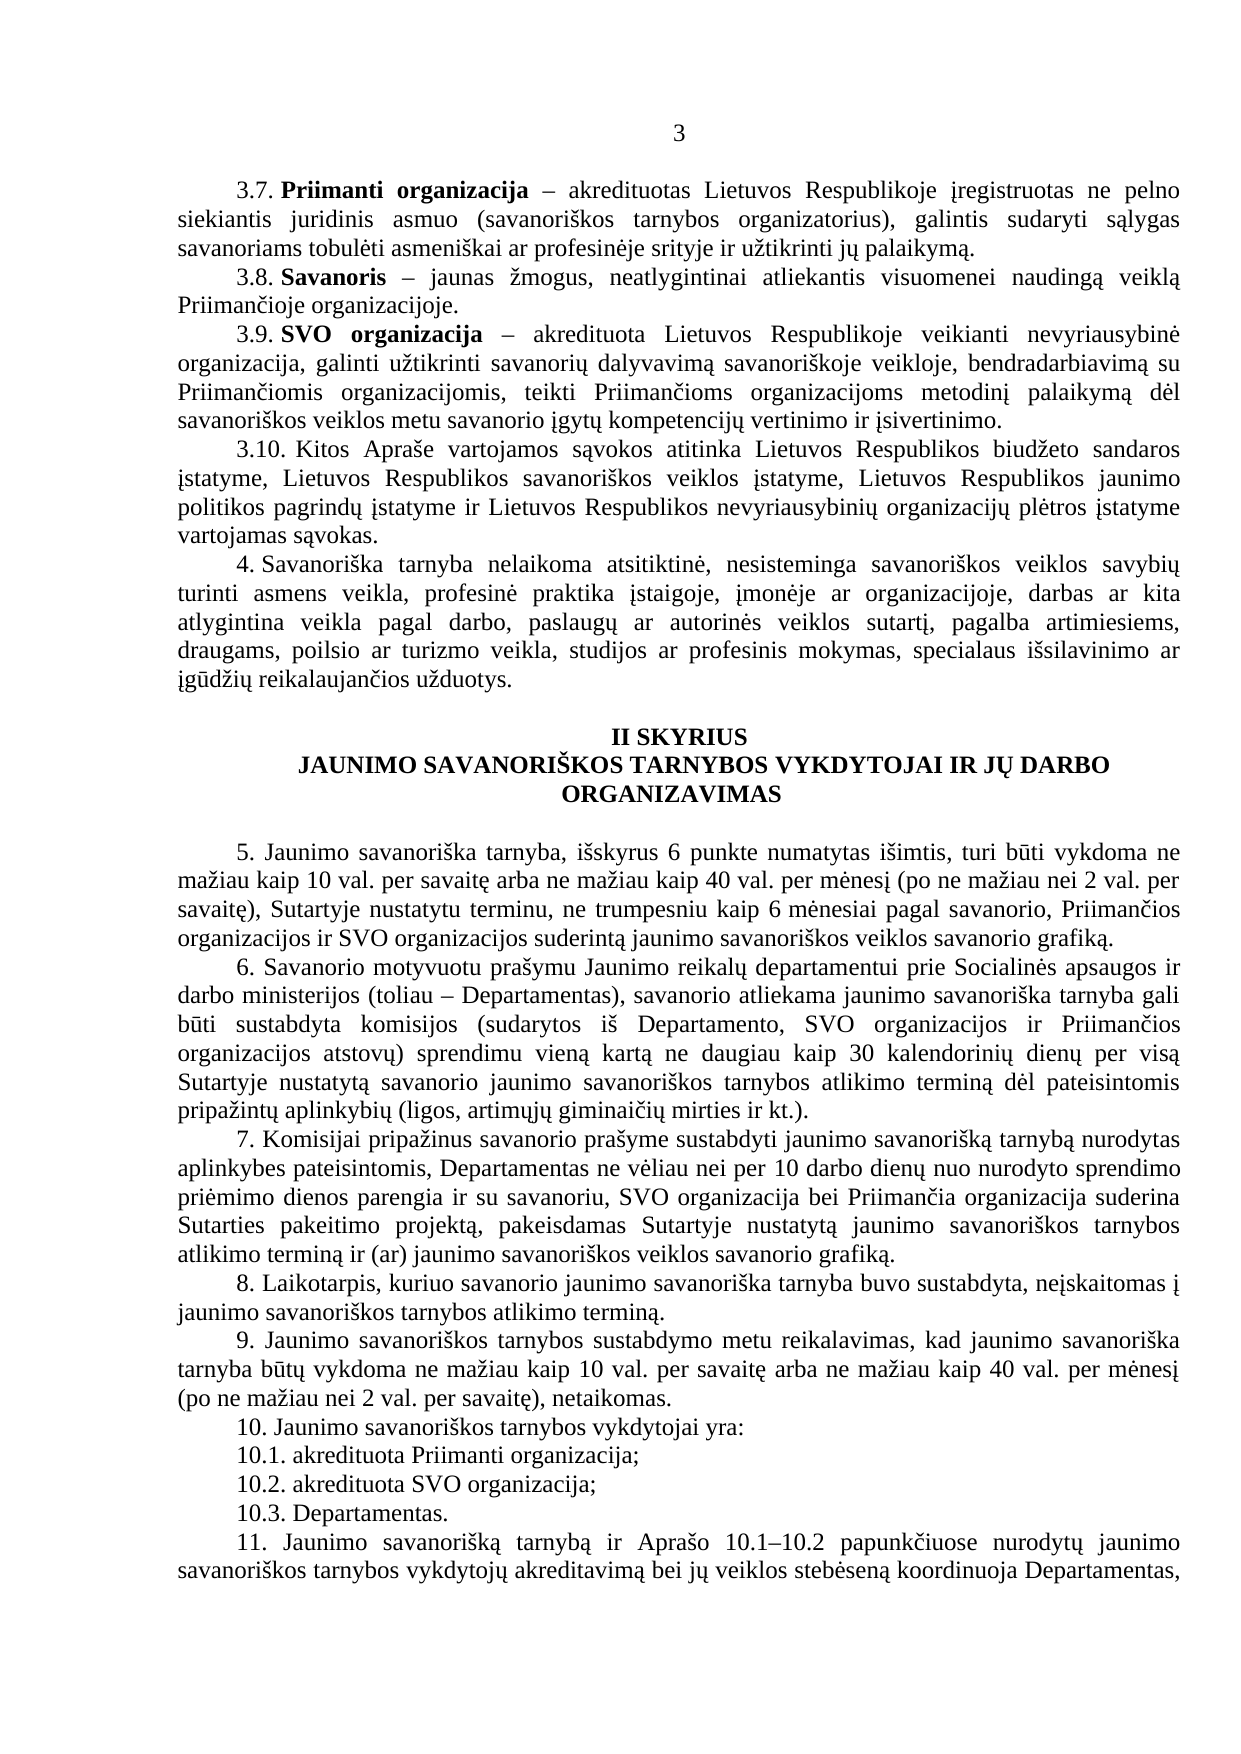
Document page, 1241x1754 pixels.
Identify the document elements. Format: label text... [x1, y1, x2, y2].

text II SKYRIUS [168, 722, 1181, 751]
text 10. Jaunimo savanoriškos tarnybos vykdytojai yra: [177, 1412, 1181, 1441]
text 4. Savanoriška tarnyba nelaikoma atsitiktinė, nesisteminga savanoriškos veiklos savybių turinti asmens veikla, profesinė praktika įstaigoje, įmonėje ar organizacijoje, darbas ar kita atlygintina veikla pagal darbo, paslaugų ar autorinės veiklos sutartį, pagalba artimiesiems, draugams, poilsio ar turizmo veikla, studijos ar profesinis mokymas, specialaus išsilavinimo ar įgūdžių reikalaujančios užduotys. [177, 549, 1181, 693]
text 3.9. SVO organizacija – akredituota Lietuvos Respublikoje veikianti nevyriausybinė organizacija, galinti užtikrinti savanorių dalyvavimą savanoriškoje veikloje, bendradarbiavimą su Priimančiomis organizacijomis, teikti Priimančioms organizacijoms metodinį palaikymą dėl savanoriškos veiklos metu savanorio įgytų kompetencijų vertinimo ir įsivertinimo. [177, 319, 1181, 434]
text 3.8. Savanoris – jaunas žmogus, neatlygintinai atliekantis visuomenei naudingą veiklą Priimančioje organizacijoje. [177, 262, 1181, 319]
text 7. Komisijai pripažinus savanorio prašyme sustabdyti jaunimo savanorišką tarnybą nurodytas aplinkybes pateisintomis, Departamentas ne vėliau nei per 10 darbo dienų nuo nurodyto sprendimo priėmimo dienos parengia ir su savanoriu, SVO organizacija bei Priimančia organizacija suderina Sutarties pakeitimo projektą, pakeisdamas Sutartyje nustatytą jaunimo savanoriškos tarnybos atlikimo terminą ir (ar) jaunimo savanoriškos veiklos savanorio grafiką. [177, 1124, 1181, 1268]
text 3.10. Kitos Apraše vartojamos sąvokos atitinka Lietuvos Respublikos biudžeto sandaros įstatyme, Lietuvos Respublikos savanoriškos veiklos įstatyme, Lietuvos Respublikos jaunimo politikos pagrindų įstatyme ir Lietuvos Respublikos nevyriausybinių organizacijų plėtros įstatyme vartojamas sąvokas. [177, 434, 1181, 549]
text 9. Jaunimo savanoriškos tarnybos sustabdymo metu reikalavimas, kad jaunimo savanoriška tarnyba būtų vykdoma ne mažiau kaip 10 val. per savaitę arba ne mažiau kaip 40 val. per mėnesį (po ne mažiau nei 2 val. per savaitę), netaikomas. [177, 1326, 1181, 1412]
text 8. Laikotarpis, kuriuo savanorio jaunimo savanoriška tarnyba buvo sustabdyta, neįskaitomas į jaunimo savanoriškos tarnybos atlikimo terminą. [177, 1268, 1181, 1326]
text 10.2. akredituota SVO organizacija; [177, 1469, 1181, 1498]
text 5. Jaunimo savanoriška tarnyba, išskyrus 6 punkte numatytas išimtis, turi būti vykdoma ne mažiau kaip 10 val. per savaitę arba ne mažiau kaip 40 val. per mėnesį (po ne mažiau nei 2 val. per savaitę), Sutartyje nustatytu terminu, ne trumpesniu kaip 6 mėnesiai pagal savanorio, Priimančios organizacijos ir SVO organizacijos suderintą jaunimo savanoriškos veiklos savanorio grafiką. [177, 837, 1181, 952]
text 10.1. akredituota Priimanti organizacija; [177, 1441, 1181, 1469]
text 6. Savanorio motyvuotu prašymu Jaunimo reikalų departamentui prie Socialinės apsaugos ir darbo ministerijos (toliau – Departamentas), savanorio atliekama jaunimo savanoriška tarnyba gali būti sustabdyta komisijos (sudarytos iš Departamento, SVO organizacijos ir Priimančios organizacijos atstovų) sprendimu vieną kartą ne daugiau kaip 30 kalendorinių dienų per visą Sutartyje nustatytą savanorio jaunimo savanoriškos tarnybos atlikimo terminą dėl pateisintomis pripažintų aplinkybių (ligos, artimųjų giminaičių mirties ir kt.). [177, 952, 1181, 1124]
text 3.7. Priimanti organizacija – akredituotas Lietuvos Respublikoje įregistruotas ne pelno siekiantis juridinis asmuo (savanoriškos tarnybos organizatorius), galintis sudaryti sąlygas savanoriams tobulėti asmeniškai ar profesinėje srityje ir užtikrinti jų palaikymą. [177, 176, 1181, 262]
text 10.3. Departamentas. [177, 1498, 1181, 1527]
text JAUNIMO SAVANORIŠKOS TARNYBOS VYKDYTOJAI IR JŲ DARBO ORGANIZAVIMAS [168, 751, 1181, 808]
text 11. Jaunimo savanorišką tarnybą ir Aprašo 10.1–10.2 papunkčiuose nurodytų jaunimo savanoriškos tarnybos vykdytojų akreditavimą bei jų veiklos stebėseną koordinuoja Departamentas, [177, 1527, 1181, 1584]
